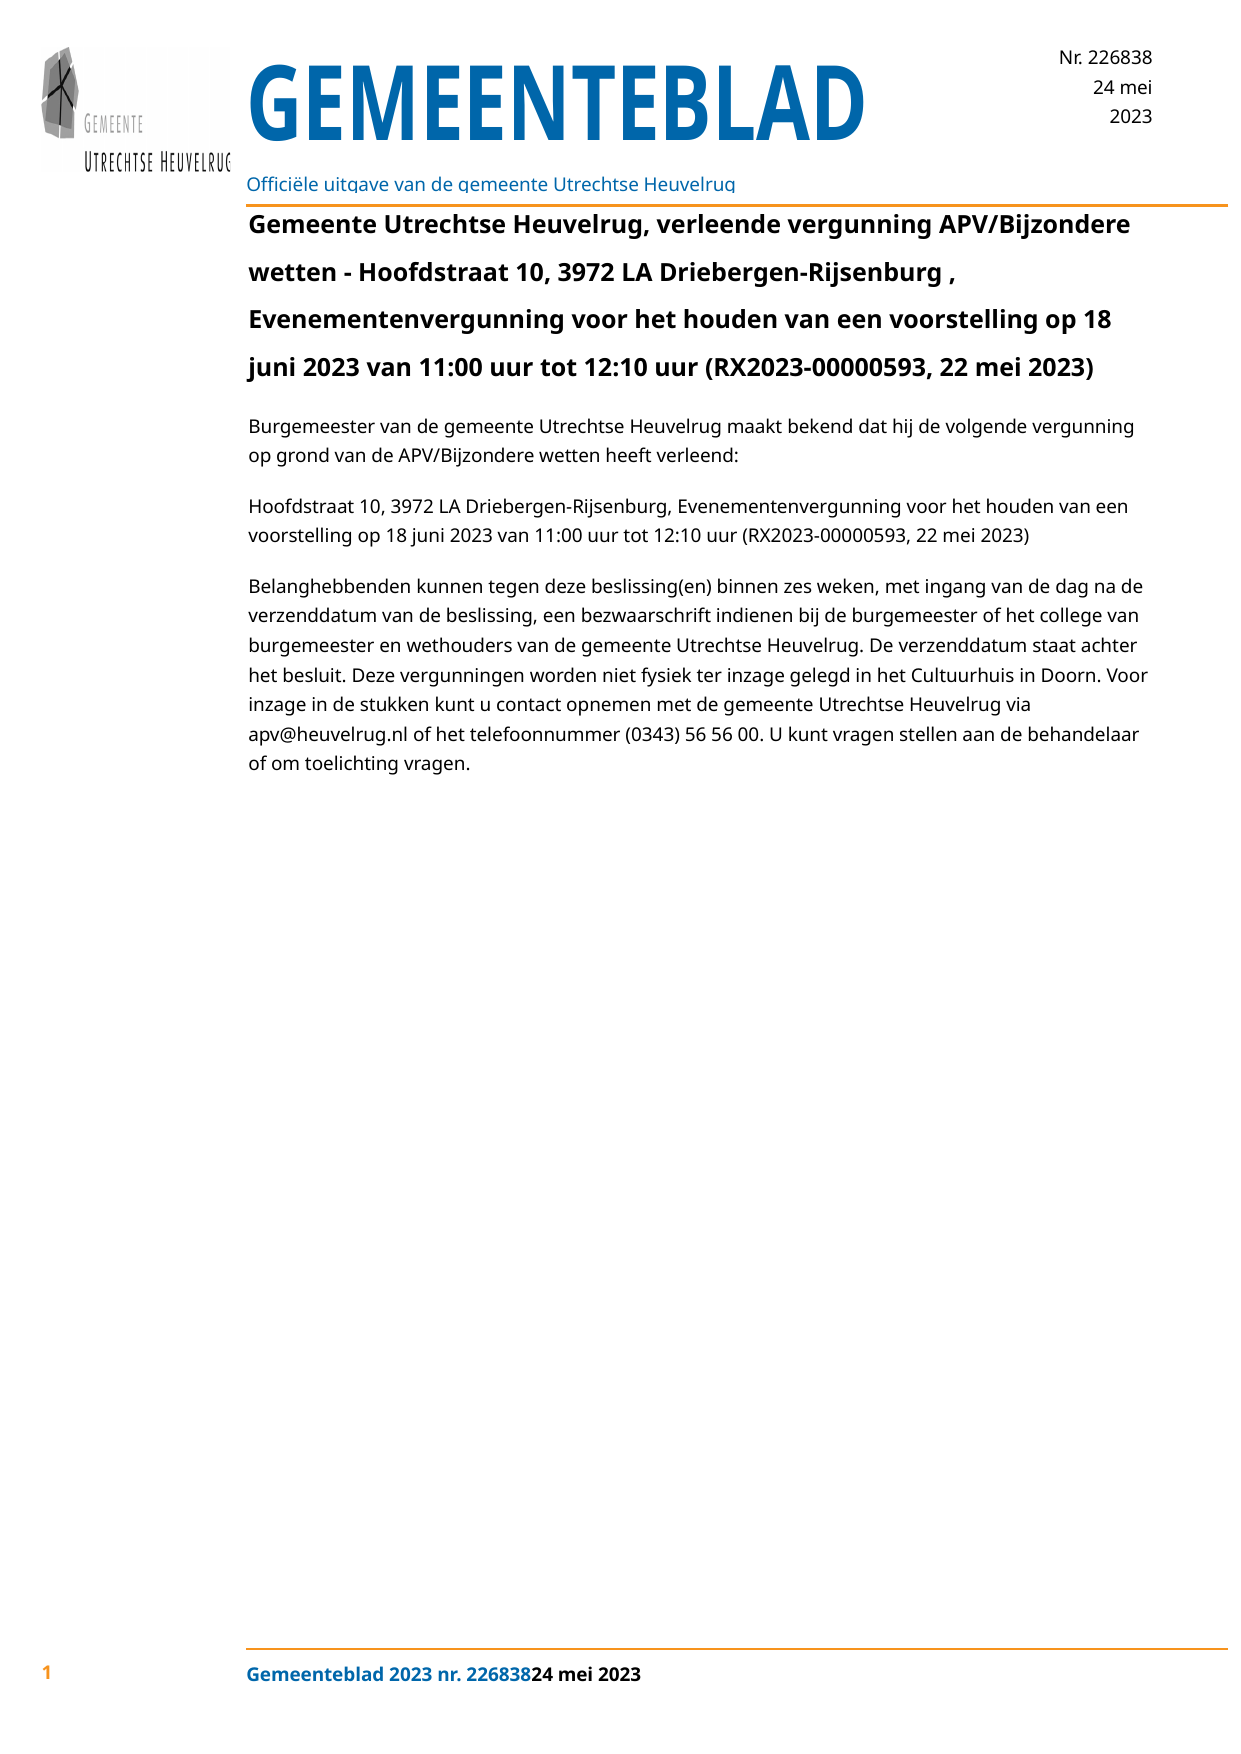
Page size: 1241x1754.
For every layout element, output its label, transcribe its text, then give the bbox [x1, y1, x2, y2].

text Belanghebbenden kunnen tegen deze beslissing(en) binnen zes weken, met ingang van de dag na de verzenddatum van de beslissing, een bezwaarschrift indienen bij de burgemeester of het college van burgemeester en wethouders van de gemeente Utrechtse Heuvelrug. De verzenddatum staat achter het besluit. Deze vergunningen worden niet fysiek ter inzage gelegd in het Cultuurhuis in Doorn. Voor inzage in de stukken kunt u contact opnemen met de gemeente Utrechtse Heuvelrug via apv@heuvelrug.nl of het telefoonnummer (0343) 56 56 00. U kunt vragen stellen aan de behandelaar of om toelichting vragen. [248, 573, 1152, 776]
text Hoofdstraat 10, 3972 LA Driebergen-Rijsenburg, Evenementenvergunning voor het houden van een voorstelling op 18 juni 2023 van 11:00 uur tot 12:10 uur (RX2023-00000593, 22 mei 2023) [248, 493, 1152, 548]
picture [41, 47, 231, 172]
text Burgemeester van de gemeente Utrechtse Heuvelrug maakt bekend dat hij de volgende vergunning op grond van de APV/Bijzondere wetten heeft verleend: [248, 413, 1152, 468]
text Gemeente Utrechtse Heuvelrug, verleende vergunning APV/Bijzondere wetten - Hoofdstraat 10, 3972 LA Driebergen-Rijsenburg , Evenementenvergunning voor het houden van een voorstelling op 18 juni 2023 van 11:00 uur tot 12:10 uur (RX2023-00000593, 22 mei 2023) [248, 207, 1152, 384]
